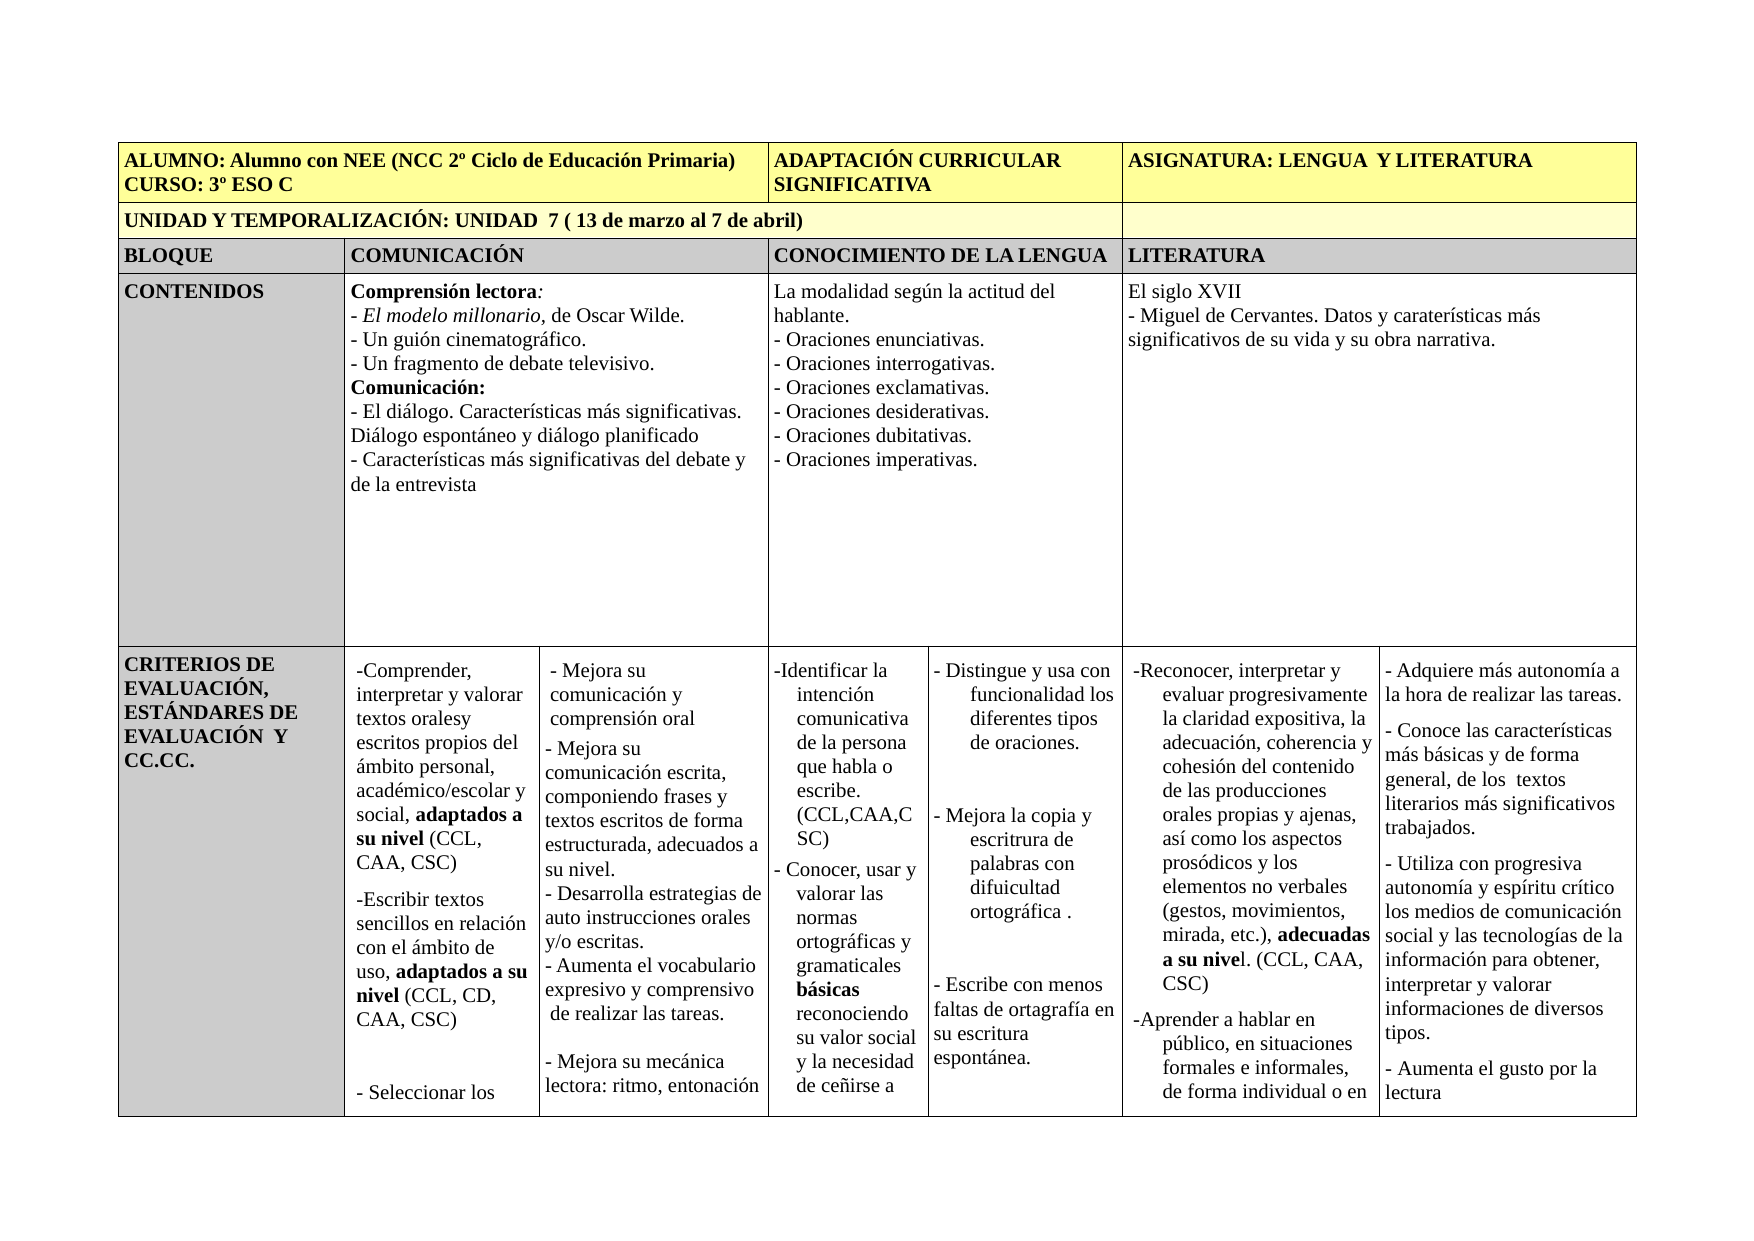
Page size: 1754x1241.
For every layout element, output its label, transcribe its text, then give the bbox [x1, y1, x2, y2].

table_cell CRITERIOS DE EVALUACIÓN, ESTÁNDARES DE EVALUACIÓN Y CC.CC. [119, 647, 344, 1116]
table_cell Comprensión lectora: - El modelo millonario, de Oscar Wilde. - Un guión cinematográfico. - Un fragmento de debate televisivo. Comunicación: - El diálogo. Características más significativas. Diálogo espontáneo y diálogo planificado - Características más significativas del debate y de la entrevista [345, 274, 768, 646]
table_cell COMUNICACIÓN [345, 239, 768, 273]
table_cell UNIDAD Y TEMPORALIZACIÓN: UNIDAD 7 ( 13 de marzo al 7 de abril) [119, 203, 1122, 237]
table_cell El siglo XVII - Miguel de Cervantes. Datos y caraterísticas más significativos de su vida y su obra narrativa. [1123, 274, 1636, 646]
table_cell -Identificar la intención comunicativa de la persona que habla o escribe. (CCL,CAA,CSC) - Conocer, usar y valorar las normas ortográficas y gramaticales básicas reconociendo su valor social y la necesidad de ceñirse a [769, 647, 928, 1116]
table_cell [1123, 203, 1636, 237]
table_cell - Distingue y usa con funcionalidad los diferentes tipos de oraciones. - Mejora la copia y escritrura de palabras con difuicultad ortográfica . - Escribe con menos faltas de ortagrafía en su escritura espontánea. [929, 647, 1122, 1116]
table_header ALUMNO: Alumno con NEE (NCC 2º Ciclo de Educación Primaria) CURSO: 3º ESO C [119, 143, 768, 202]
table_cell -Comprender, interpretar y valorar textos oralesy escritos propios del ámbito personal, académico/escolar y social, adaptados a su nivel (CCL, CAA, CSC) -Escribir textos sencillos en relación con el ámbito de uso, adaptados a su nivel (CCL, CD, CAA, CSC) - Seleccionar los [345, 647, 539, 1116]
table_cell La modalidad según la actitud del hablante. - Oraciones enunciativas. - Oraciones interrogativas. - Oraciones exclamativas. - Oraciones desiderativas. - Oraciones dubitativas. - Oraciones imperativas. [769, 274, 1122, 646]
table_header ADAPTACIÓN CURRICULAR SIGNIFICATIVA [769, 143, 1122, 202]
table_cell BLOQUE [119, 239, 344, 273]
table_cell - Mejora su comunicación y comprensión oral - Mejora su comunicación escrita, componiendo frases y textos escritos de forma estructurada, adecuados a su nivel. - Desarrolla estrategias de auto instrucciones orales y/o escritas. - Aumenta el vocabulario expresivo y comprensivo de realizar las tareas. - Mejora su mecánica lectora: ritmo, entonación [540, 647, 768, 1116]
table_cell - Adquiere más autonomía a la hora de realizar las tareas. - Conoce las características más básicas y de forma general, de los textos literarios más significativos trabajados. - Utiliza con progresiva autonomía y espíritu crítico los medios de comunicación social y las tecnologías de la información para obtener, interpretar y valorar informaciones de diversos tipos. - Aumenta el gusto por la lectura [1380, 647, 1636, 1116]
table_cell LITERATURA [1123, 239, 1636, 273]
table_cell CONOCIMIENTO DE LA LENGUA [769, 239, 1122, 273]
table_header ASIGNATURA: LENGUA Y LITERATURA [1123, 143, 1636, 202]
table_cell -Reconocer, interpretar y evaluar progresivamente la claridad expositiva, la adecuación, coherencia y cohesión del contenido de las producciones orales propias y ajenas, así como los aspectos prosódicos y los elementos no verbales (gestos, movimientos, mirada, etc.), adecuadas a su nivel. (CCL, CAA, CSC) -Aprender a hablar en público, en situaciones formales e informales, de forma individual o en [1123, 647, 1379, 1116]
table_cell CONTENIDOS [119, 274, 344, 646]
